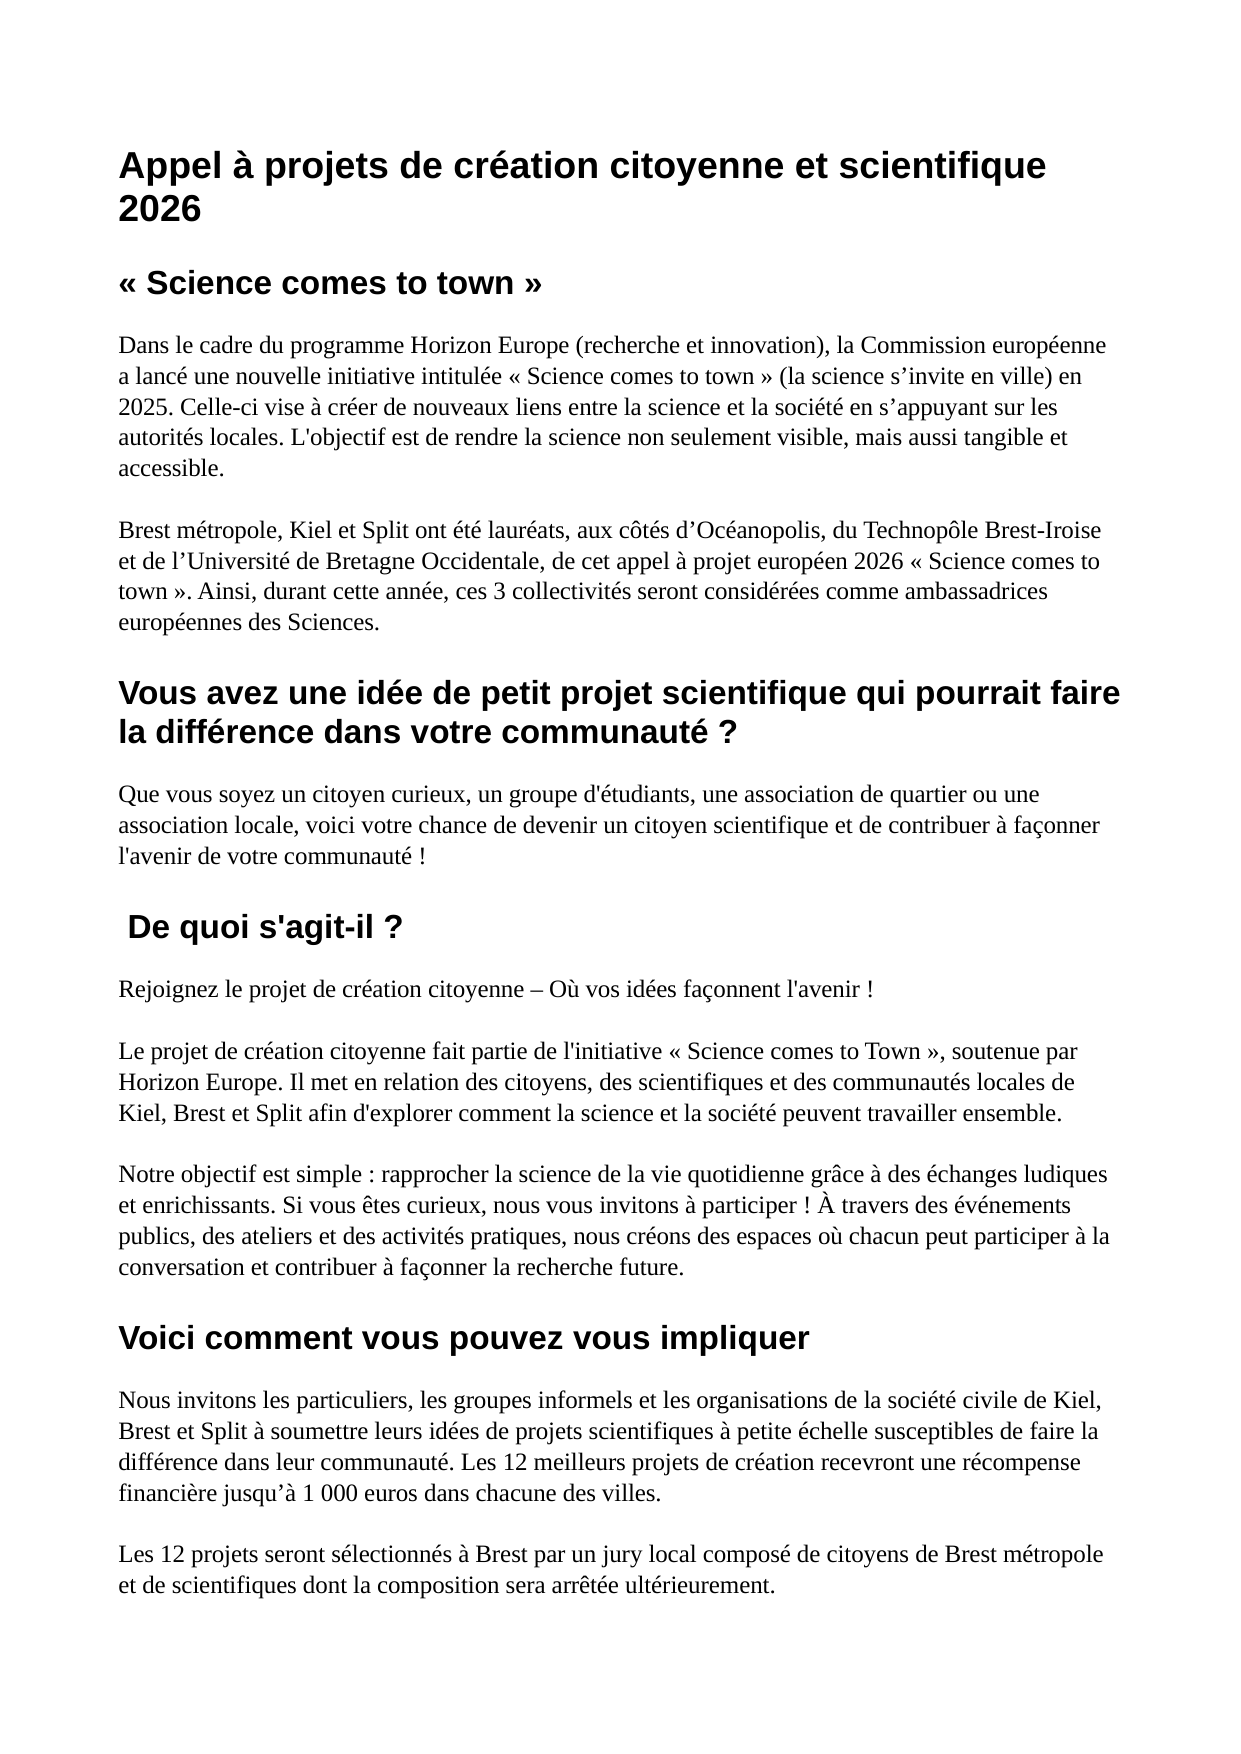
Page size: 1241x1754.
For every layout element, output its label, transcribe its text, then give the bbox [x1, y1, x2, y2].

text Dans le cadre du programme Horizon Europe (recherche et innovation), la Commission européenne a lancé une nouvelle initiative intitulée « Science comes to town » (la science s’invite en ville) en 2025. Celle-ci vise à créer de nouveaux liens entre la science et la société en s’appuyant sur les autorités locales. L'objectif est de rendre la science non seulement visible, mais aussi tangible et accessible. [118, 330, 1112, 482]
subtitle « Science comes to town » [118, 263, 1122, 301]
subtitle De quoi s'agit-il ? [118, 907, 1122, 945]
text Que vous soyez un citoyen curieux, un groupe d'étudiants, une association de quartier ou une association locale, voici votre chance de devenir un citoyen scientifique et de contribuer à façonner l'avenir de votre communauté ! [118, 779, 1112, 869]
subtitle Appel à projets de création citoyenne et scientifique 2026 [118, 143, 1122, 229]
subtitle Voici comment vous pouvez vous impliquer [118, 1318, 1122, 1356]
text Notre objectif est simple : rapprocher la science de la vie quotidienne grâce à des échanges ludiques et enrichissants. Si vous êtes curieux, nous vous invitons à participer ! À travers des événements publics, des ateliers et des activités pratiques, nous créons des espaces où chacun peut participer à la conversation et contribuer à façonner la recherche future. [118, 1159, 1112, 1281]
text Rejoignez le projet de création citoyenne – Où vos idées façonnent l'avenir ! [118, 974, 1112, 1003]
text Les 12 projets seront sélectionnés à Brest par un jury local composé de citoyens de Brest métropole et de scientifiques dont la composition sera arrêtée ultérieurement. [118, 1539, 1112, 1599]
text Le projet de création citoyenne fait partie de l'initiative « Science comes to Town », soutenue par Horizon Europe. Il met en relation des citoyens, des scientifiques et des communautés locales de Kiel, Brest et Split afin d'explorer comment la science et la société peuvent travailler ensemble. [118, 1036, 1112, 1126]
text Nous invitons les particuliers, les groupes informels et les organisations de la société civile de Kiel, Brest et Split à soumettre leurs idées de projets scientifiques à petite échelle susceptibles de faire la différence dans leur communauté. Les 12 meilleurs projets de création recevront une récompense financière jusqu’à 1 000 euros dans chacune des villes. [118, 1385, 1112, 1506]
subtitle Vous avez une idée de petit projet scientifique qui pourrait faire la différence dans votre communauté ? [118, 673, 1122, 750]
text Brest métropole, Kiel et Split ont été lauréats, aux côtés d’Océanopolis, du Technopôle Brest-Iroise et de l’Université de Bretagne Occidentale, de cet appel à projet européen 2026 « Science comes to town ». Ainsi, durant cette année, ces 3 collectivités seront considérées comme ambassadrices européennes des Sciences. [118, 515, 1112, 636]
